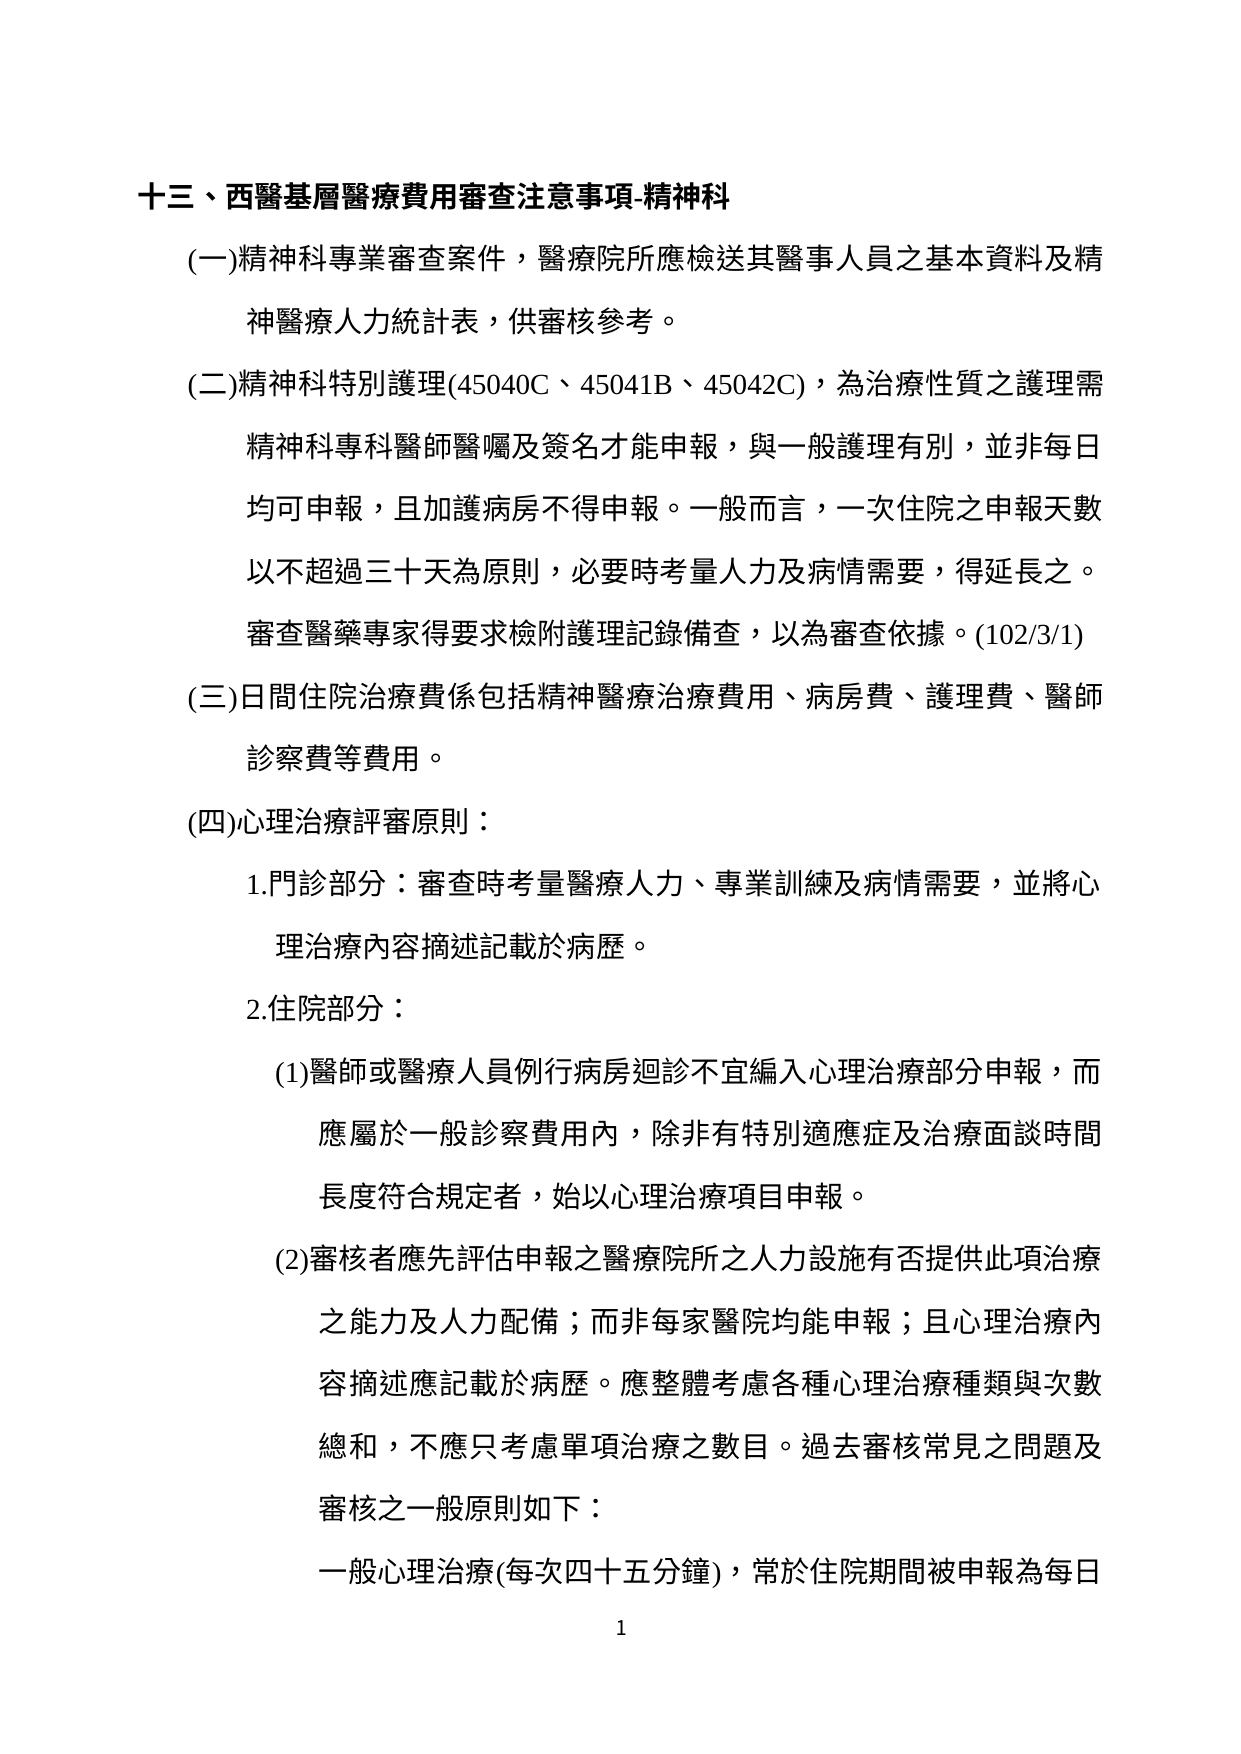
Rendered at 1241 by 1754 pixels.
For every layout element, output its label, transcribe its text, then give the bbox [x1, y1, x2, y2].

text 一般心理治療(每次四十五分鐘)，常於住院期間被申報為每日 [315, 1532, 1104, 1594]
text (1)醫師或醫療人員例行病房迴診不宜編入心理治療部分申報，而應屬於一般診察費用內，除非有特別適應症及治療面談時間長度符合規定者，始以心理治療項目申報。 [275, 1032, 1104, 1219]
text 1.門診部分：審查時考量醫療人力、專業訓練及病情需要，並將心理治療內容摘述記載於病歷。 [246, 844, 1104, 969]
text (二)精神科特別護理(45040C、45041B、45042C)，為治療性質之護理需精神科專科醫師醫囑及簽名才能申報，與一般護理有別，並非每日均可申報，且加護病房不得申報。一般而言，一次住院之申報天數以不超過三十天為原則，必要時考量人力及病情需要，得延長之。審查醫藥專家得要求檢附護理記錄備查，以為審查依據。(102/3/1) [187, 344, 1104, 657]
text 2.住院部分： [246, 969, 1104, 1032]
text (2)審核者應先評估申報之醫療院所之人力設施有否提供此項治療之能力及人力配備；而非每家醫院均能申報；且心理治療內容摘述應記載於病歷。應整體考慮各種心理治療種類與次數總和，不應只考慮單項治療之數目。過去審核常見之問題及審核之一般原則如下： [275, 1219, 1104, 1532]
text (三)日間住院治療費係包括精神醫療治療費用、病房費、護理費、醫師診察費等費用。 [187, 657, 1104, 782]
text (四)心理治療評審原則： [187, 782, 1104, 844]
text 十三、西醫基層醫療費用審查注意事項-精神科 [137, 157, 1104, 219]
text (一)精神科專業審查案件，醫療院所應檢送其醫事人員之基本資料及精神醫療人力統計表，供審核參考。 [187, 219, 1104, 344]
